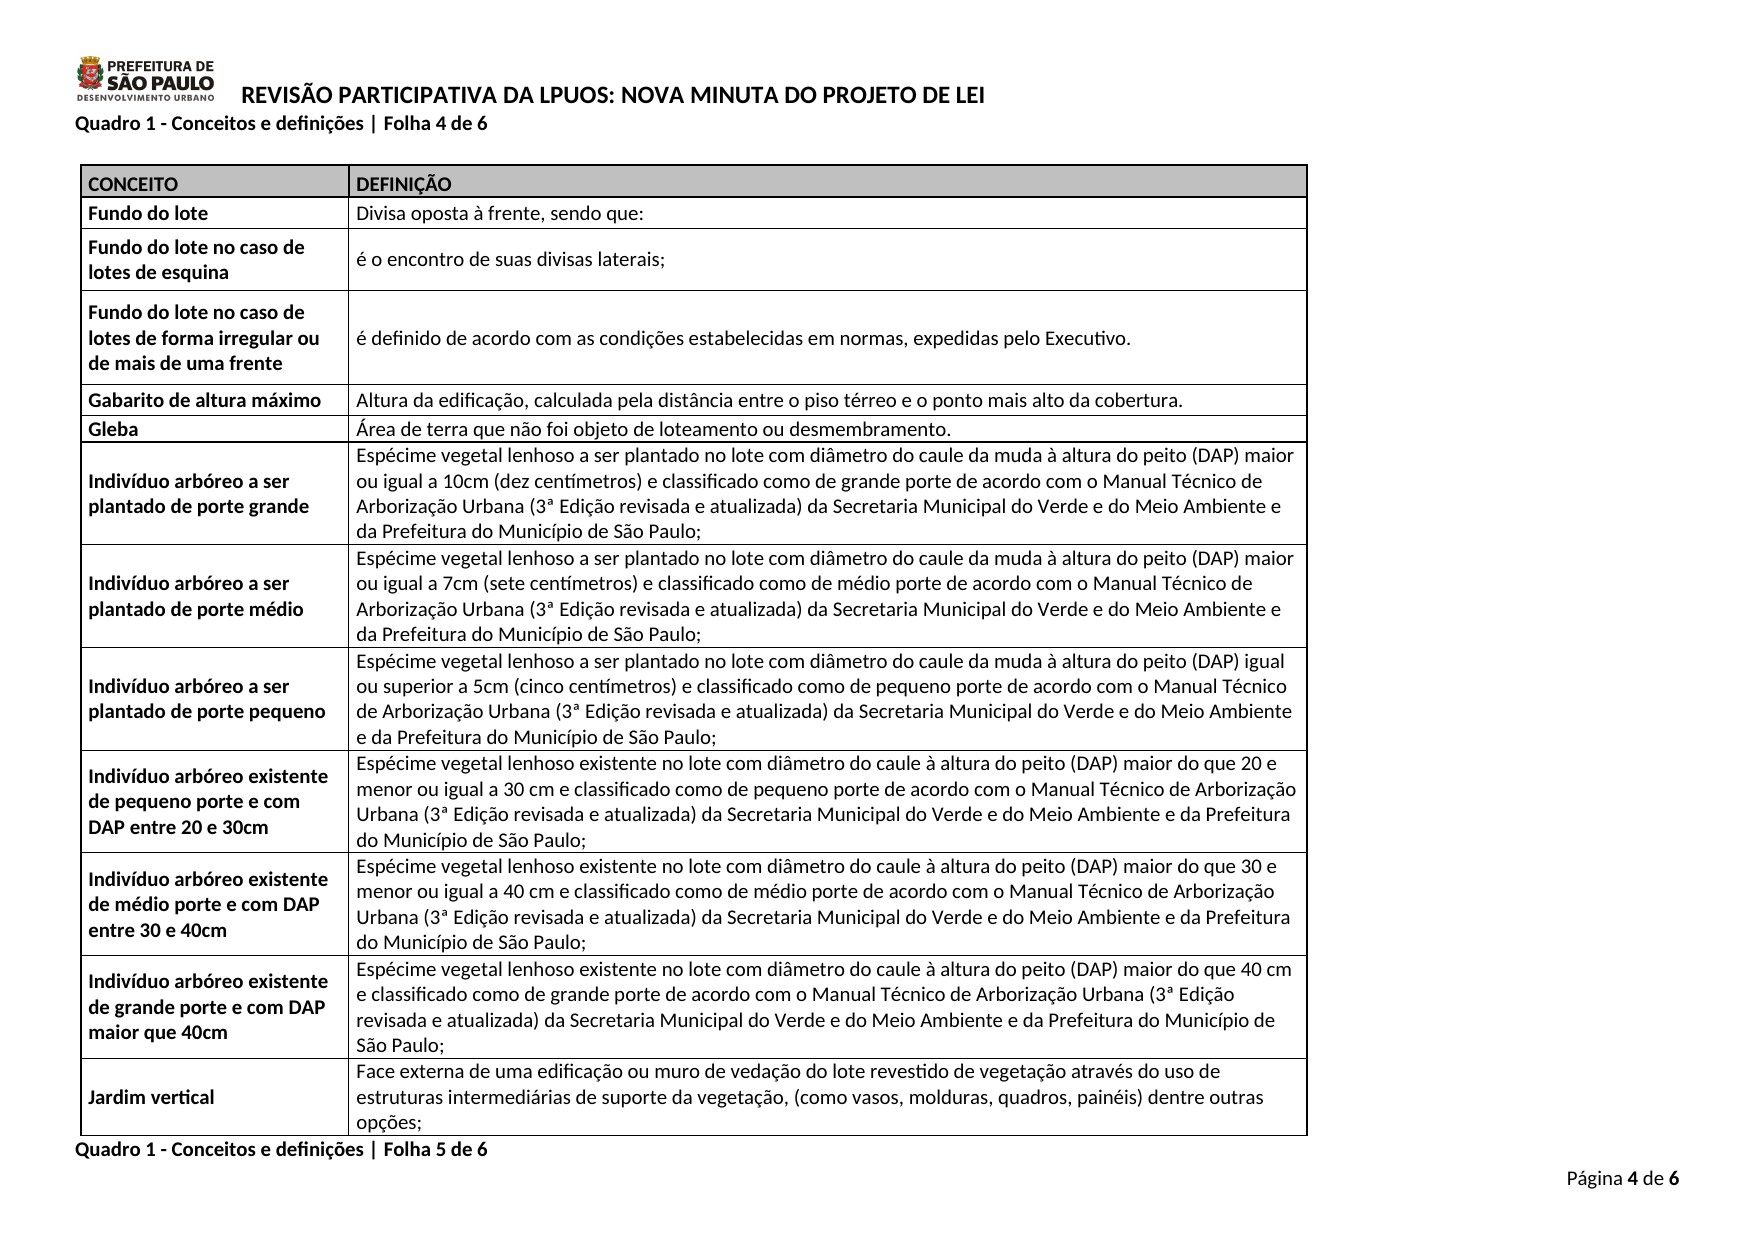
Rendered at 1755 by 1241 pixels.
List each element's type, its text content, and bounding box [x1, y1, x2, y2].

table_cell Divisa oposta à frente, sendo que: [349, 198, 1306, 227]
table_cell Indivíduo arbóreo existente de pequeno porte e com DAP entre 20 e 30cm [82, 751, 348, 852]
table_cell Fundo do lote [82, 198, 348, 227]
table_cell é o encontro de suas divisas laterais; [349, 229, 1306, 290]
table_cell Jardim vertical [82, 1059, 348, 1135]
table_cell Indivíduo arbóreo existente de grande porte e com DAP maior que 40cm [82, 956, 348, 1058]
table_cell Espécime vegetal lenhoso existente no lote com diâmetro do caule à altura do peito (DAP) maior do que 40 cm e classificado como de grande porte de acordo com o Manual Técnico de Arborização Urbana (3ª Edição revisada e atualizada) da Secretaria Municipal do Verde e do Meio Ambiente e da Prefeitura do Município de São Paulo; [349, 956, 1306, 1058]
table_cell Indivíduo arbóreo a ser plantado de porte pequeno [82, 648, 348, 749]
table_cell Fundo do lote no caso de lotes de esquina [82, 229, 348, 290]
table_cell é definido de acordo com as condições estabelecidas em normas, expedidas pelo Executivo. [349, 291, 1306, 384]
table_cell Espécime vegetal lenhoso a ser plantado no lote com diâmetro do caule da muda à altura do peito (DAP) maior ou igual a 7cm (sete centímetros) e classificado como de médio porte de acordo com o Manual Técnico de Arborização Urbana (3ª Edição revisada e atualizada) da Secretaria Municipal do Verde e do Meio Ambiente e da Prefeitura do Município de São Paulo; [349, 545, 1306, 647]
table_cell Indivíduo arbóreo existente de médio porte e com DAP entre 30 e 40cm [82, 853, 348, 955]
table_cell Espécime vegetal lenhoso existente no lote com diâmetro do caule à altura do peito (DAP) maior do que 30 e menor ou igual a 40 cm e classificado como de médio porte de acordo com o Manual Técnico de Arborização Urbana (3ª Edição revisada e atualizada) da Secretaria Municipal do Verde e do Meio Ambiente e da Prefeitura do Município de São Paulo; [349, 853, 1306, 955]
table_header CONCEITO [82, 166, 348, 196]
table_cell Espécime vegetal lenhoso a ser plantado no lote com diâmetro do caule da muda à altura do peito (DAP) maior ou igual a 10cm (dez centímetros) e classificado como de grande porte de acordo com o Manual Técnico de Arborização Urbana (3ª Edição revisada e atualizada) da Secretaria Municipal do Verde e do Meio Ambiente e da Prefeitura do Município de São Paulo; [349, 443, 1306, 544]
table_cell Indivíduo arbóreo a ser plantado de porte grande [82, 443, 348, 544]
table_cell Face externa de uma edificação ou muro de vedação do lote revestido de vegetação através do uso de estruturas intermediárias de suporte da vegetação, (como vasos, molduras, quadros, painéis) dentre outras opções; [349, 1059, 1306, 1135]
table_cell Espécime vegetal lenhoso existente no lote com diâmetro do caule à altura do peito (DAP) maior do que 20 e menor ou igual a 30 cm e classificado como de pequeno porte de acordo com o Manual Técnico de Arborização Urbana (3ª Edição revisada e atualizada) da Secretaria Municipal do Verde e do Meio Ambiente e da Prefeitura do Município de São Paulo; [349, 751, 1306, 852]
table_cell Fundo do lote no caso de lotes de forma irregular ou de mais de uma frente [82, 291, 348, 384]
table_cell Espécime vegetal lenhoso a ser plantado no lote com diâmetro do caule da muda à altura do peito (DAP) igual ou superior a 5cm (cinco centímetros) e classificado como de pequeno porte de acordo com o Manual Técnico de Arborização Urbana (3ª Edição revisada e atualizada) da Secretaria Municipal do Verde e do Meio Ambiente e da Prefeitura do Município de São Paulo; [349, 648, 1306, 749]
text Quadro 1 - Conceitos e definições | Folha 5 de 6 [75, 1136, 1679, 1161]
table_cell Área de terra que não foi objeto de loteamento ou desmembramento. [349, 416, 1306, 441]
table_cell Indivíduo arbóreo a ser plantado de porte médio [82, 545, 348, 647]
text Quadro 1 - Conceitos e definições | Folha 4 de 6 [75, 110, 1679, 135]
table_header DEFINIÇÃO [350, 166, 1306, 196]
table_cell Gabarito de altura máximo [82, 385, 348, 415]
table_cell Gleba [82, 416, 348, 441]
table_cell Altura da edificação, calculada pela distância entre o piso térreo e o ponto mais alto da cobertura. [349, 385, 1306, 415]
